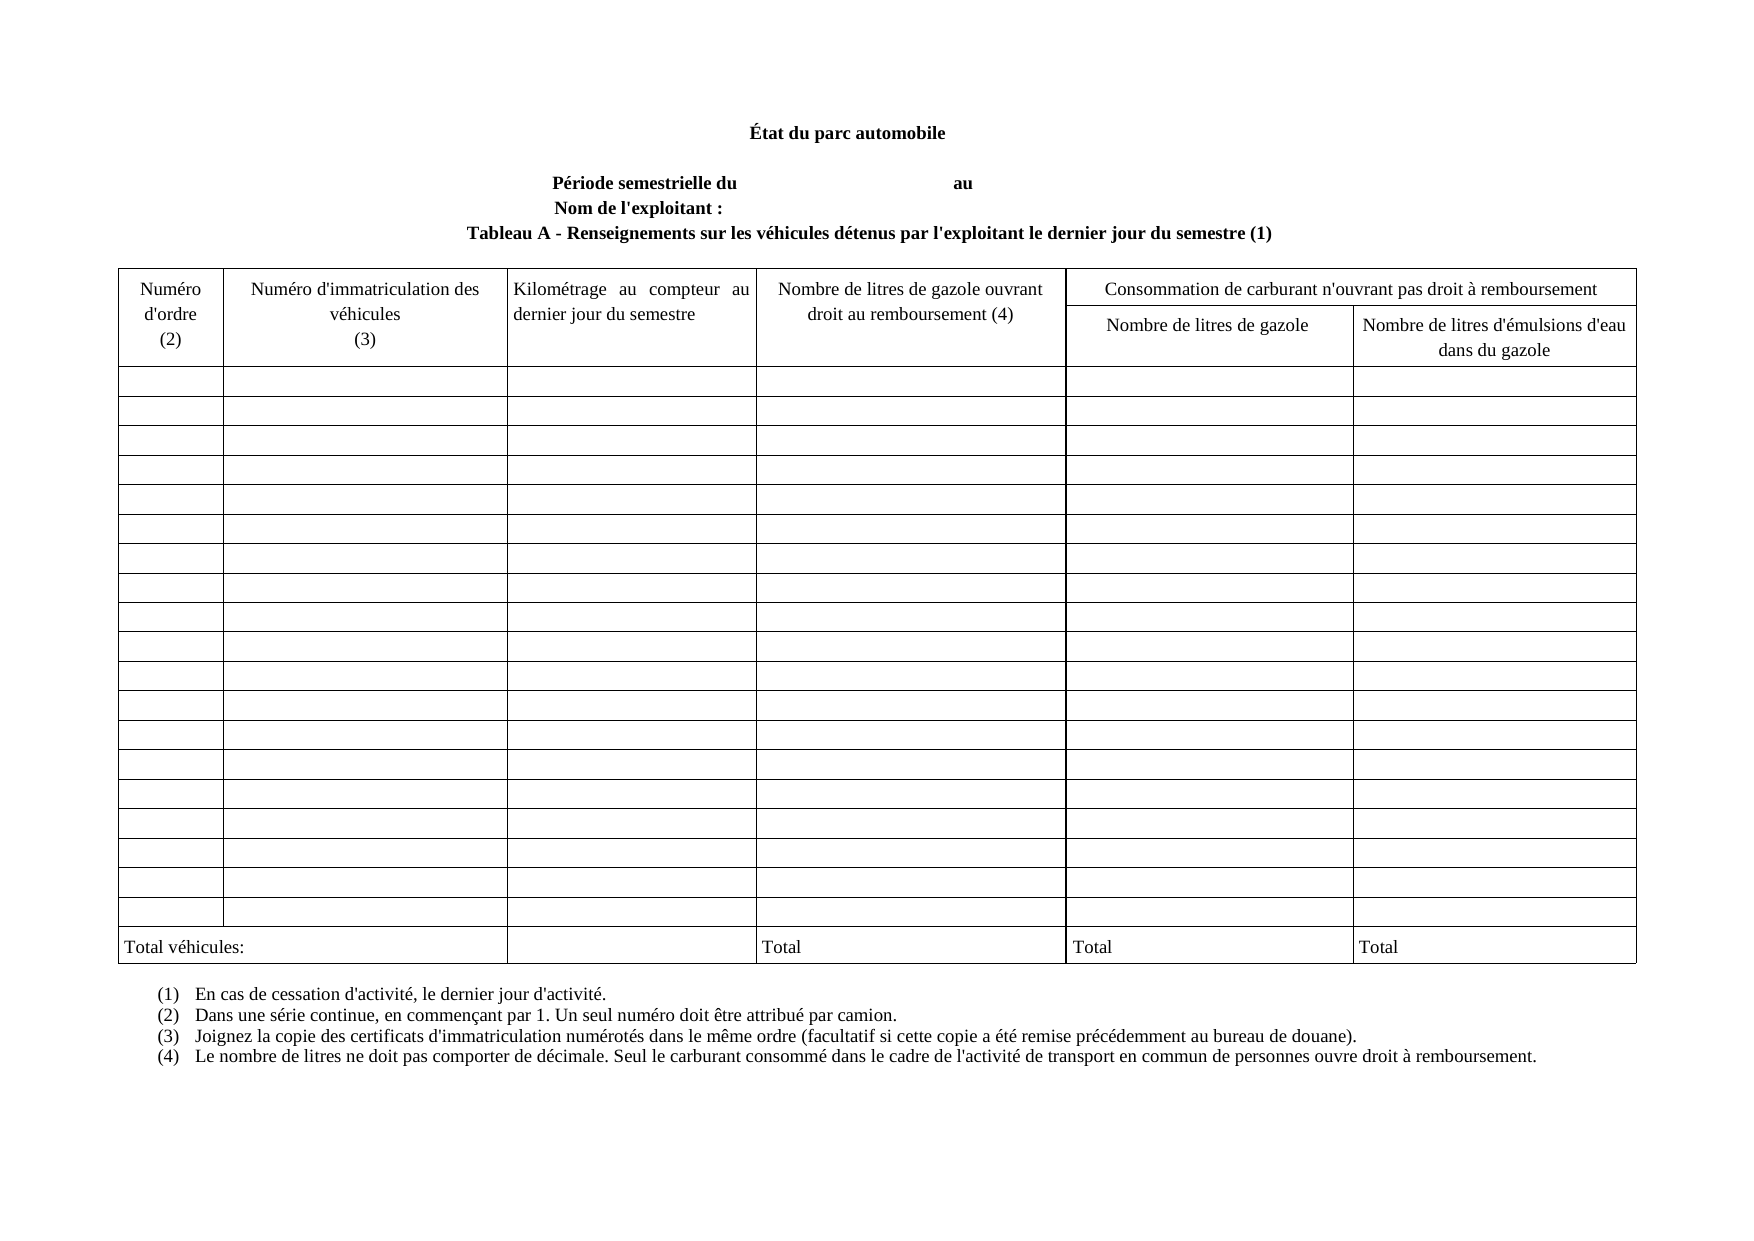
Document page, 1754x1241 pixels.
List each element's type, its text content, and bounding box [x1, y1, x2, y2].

table_cell [508, 544, 756, 573]
table_cell [1354, 603, 1636, 631]
table_cell [224, 839, 507, 867]
table_cell [224, 662, 507, 690]
table_cell [1067, 809, 1353, 838]
table_cell [119, 780, 223, 808]
table_cell [508, 927, 756, 963]
table_cell [224, 868, 507, 897]
table_cell [224, 691, 507, 720]
table_cell [508, 515, 756, 543]
table_cell [1067, 456, 1353, 484]
table_cell [757, 574, 1065, 602]
table_cell [1067, 662, 1353, 690]
table_cell [224, 898, 507, 926]
table_cell [757, 603, 1065, 631]
table_cell [1354, 632, 1636, 661]
table_cell [119, 426, 223, 455]
table_cell [757, 515, 1065, 543]
table_cell [224, 426, 507, 455]
table_header Consommation de carburant n'ouvrant pas droit à remboursement [1067, 269, 1636, 305]
list Dans une série continue, en commençant par 1. Un seul numéro doit être attribué par camion. [157, 1004, 1636, 1025]
table_cell [1067, 868, 1353, 897]
table_cell [757, 397, 1065, 425]
table_cell [757, 750, 1065, 779]
table_cell [1354, 515, 1636, 543]
table_cell Total véhicules: [119, 927, 507, 963]
table_header Nombre de litres de gazole ouvrant droit au remboursement (4) [757, 269, 1065, 366]
table_cell [119, 515, 223, 543]
table_cell [119, 544, 223, 573]
table_cell [1067, 898, 1353, 926]
table_cell [1067, 780, 1353, 808]
table_cell [508, 750, 756, 779]
table_cell [508, 868, 756, 897]
table_cell [1067, 839, 1353, 867]
table_cell [119, 456, 223, 484]
table_cell [1354, 456, 1636, 484]
table_cell [508, 809, 756, 838]
table_cell [224, 603, 507, 631]
table_cell [757, 426, 1065, 455]
table_cell [757, 809, 1065, 838]
table_cell [508, 780, 756, 808]
table_cell [224, 809, 507, 838]
table_cell [224, 485, 507, 514]
text Nom de l'exploitant : [554, 193, 1636, 218]
table_cell [1354, 898, 1636, 926]
table_cell [508, 367, 756, 396]
table_cell [1354, 809, 1636, 838]
table_cell [1354, 868, 1636, 897]
table_cell [1067, 603, 1353, 631]
table_cell [1067, 691, 1353, 720]
table_cell [757, 662, 1065, 690]
table_cell [757, 898, 1065, 926]
table_cell Total [1067, 927, 1353, 963]
list Le nombre de litres ne doit pas comporter de décimale. Seul le carburant consommé dans le cadre de l'activité de transport en commun de personnes ouvre droit à remboursement. [157, 1046, 1636, 1067]
table_cell [119, 574, 223, 602]
table_cell [119, 839, 223, 867]
table_cell [508, 632, 756, 661]
table_cell [1354, 485, 1636, 514]
table_cell [508, 721, 756, 749]
table_cell [1067, 544, 1353, 573]
table_cell [757, 691, 1065, 720]
table_cell [119, 485, 223, 514]
table_cell [757, 780, 1065, 808]
table_cell [1354, 574, 1636, 602]
table_header Numéro d'immatriculation des véhicules (3) [224, 269, 507, 366]
table_cell [1354, 544, 1636, 573]
table_cell [224, 750, 507, 779]
table_cell [119, 809, 223, 838]
table_cell [224, 721, 507, 749]
table_cell [508, 603, 756, 631]
table_cell [1354, 662, 1636, 690]
table_cell Total [1354, 927, 1636, 963]
table_cell [508, 662, 756, 690]
table_cell [757, 868, 1065, 897]
table_cell [224, 544, 507, 573]
table_cell [1354, 397, 1636, 425]
table_cell [1067, 397, 1353, 425]
table_cell Nombre de litres de gazole [1067, 306, 1353, 366]
table_cell [119, 898, 223, 926]
table_cell [757, 544, 1065, 573]
table_cell [508, 426, 756, 455]
table_cell [119, 662, 223, 690]
table_cell [1067, 367, 1353, 396]
table_cell [119, 603, 223, 631]
table_cell [224, 515, 507, 543]
table_cell [119, 397, 223, 425]
table_cell [119, 721, 223, 749]
table_cell [1354, 721, 1636, 749]
table_cell [1354, 426, 1636, 455]
table_cell [1067, 485, 1353, 514]
table_cell [224, 397, 507, 425]
table_cell Total [757, 927, 1065, 963]
table_cell [1067, 721, 1353, 749]
table_cell [757, 721, 1065, 749]
table_cell [508, 574, 756, 602]
table_cell [224, 632, 507, 661]
list En cas de cessation d'activité, le dernier jour d'activité. [157, 984, 1636, 1004]
table_cell [119, 750, 223, 779]
text Période semestrielle du au [118, 168, 1577, 193]
table_cell [1354, 691, 1636, 720]
table_cell [757, 456, 1065, 484]
table_cell [119, 868, 223, 897]
table_cell [119, 632, 223, 661]
table_cell [508, 485, 756, 514]
table_cell [508, 691, 756, 720]
table_cell Nombre de litres d'émulsions d'eau dans du gazole [1354, 306, 1636, 366]
table_cell [224, 780, 507, 808]
table_cell [508, 397, 756, 425]
table_cell [1067, 515, 1353, 543]
table_cell [224, 574, 507, 602]
table_cell [224, 367, 507, 396]
table_cell [757, 839, 1065, 867]
table_cell [1354, 839, 1636, 867]
table_cell [119, 367, 223, 396]
table_header Kilométrage au compteur au dernier jour du semestre [508, 269, 756, 366]
table_cell [508, 839, 756, 867]
table_cell [224, 456, 507, 484]
table_cell [1354, 367, 1636, 396]
table_cell [1067, 574, 1353, 602]
table_cell [508, 456, 756, 484]
text État du parc automobile [118, 118, 1577, 143]
table_cell [1354, 780, 1636, 808]
table_cell [1067, 426, 1353, 455]
table_cell [757, 367, 1065, 396]
table_cell [508, 898, 756, 926]
table_header Numéro d'ordre (2) [119, 269, 223, 366]
text Tableau A - Renseignements sur les véhicules détenus par l'exploitant le dernier jour du semestre (1) [118, 218, 1636, 243]
table_cell [757, 485, 1065, 514]
table_cell [1354, 750, 1636, 779]
list Joignez la copie des certificats d'immatriculation numérotés dans le même ordre (facultatif si cette copie a été remise précédemment au bureau de douane). [157, 1025, 1636, 1046]
table_cell [757, 632, 1065, 661]
table_cell [1067, 632, 1353, 661]
table_cell [119, 691, 223, 720]
table_cell [1067, 750, 1353, 779]
